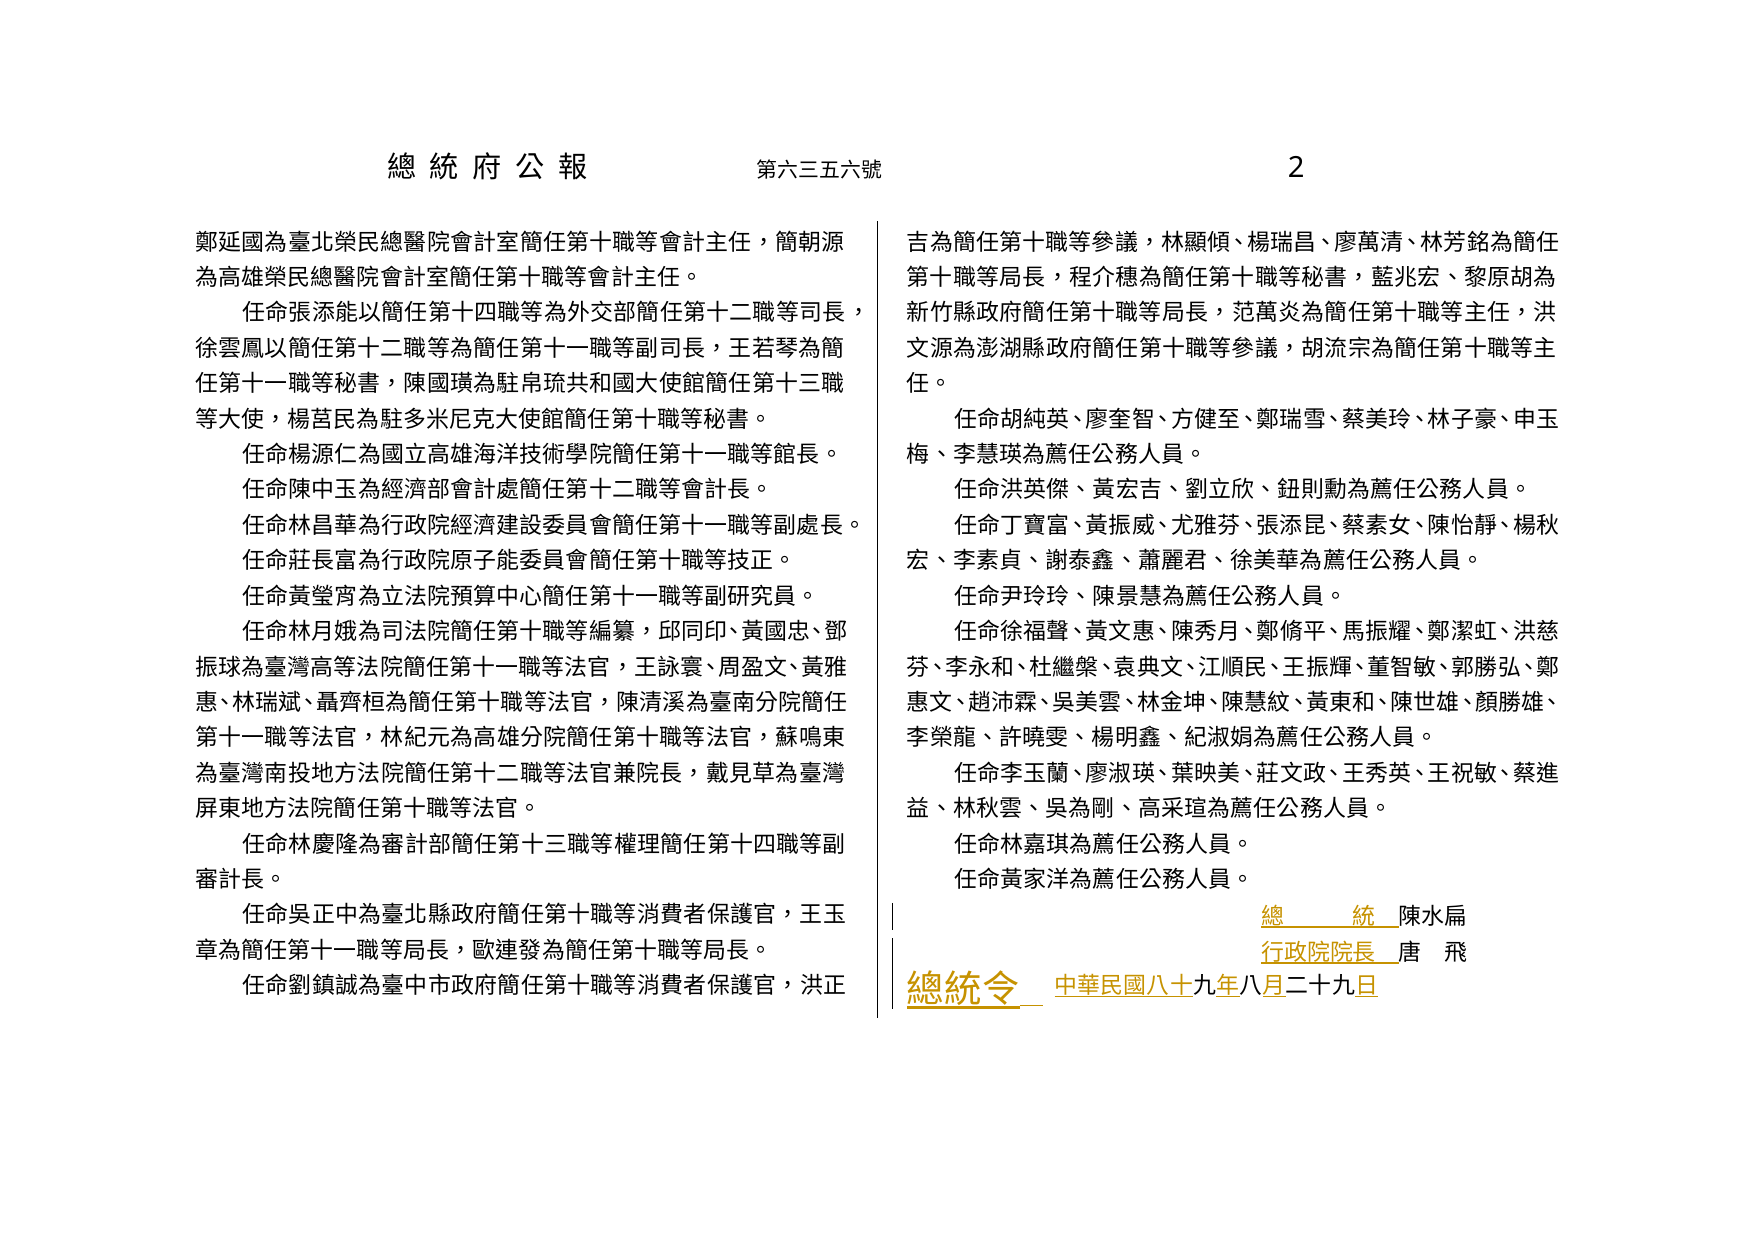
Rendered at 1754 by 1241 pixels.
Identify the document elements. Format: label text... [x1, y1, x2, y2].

text 任命洪英傑、黃宏吉、劉立欣、鈕則勳為薦任公務人員。 [907, 469, 1559, 505]
text 任命徐福聲、黃文惠、陳秀月、鄭脩平、馬振耀、鄭潔虹、洪慈芬、李永和、杜繼槃、袁典文、江順民、王振輝、董智敏、郭勝弘、鄭惠文、趙沛霖、吳美雲、林金坤、陳慧紋、黃東和、陳世雄、顏勝雄、李榮龍、許曉雯、楊明鑫、紀淑娟為薦任公務人員。 [907, 611, 1559, 753]
text 任命尹玲玲、陳景慧為薦任公務人員。 [907, 576, 1559, 611]
text 任命吳正中為臺北縣政府簡任第十職等消費者保護官，王玉章為簡任第十一職等局長，歐連發為簡任第十職等局長。 [195, 894, 847, 965]
text 任命林慶隆為審計部簡任第十三職等權理簡任第十四職等副審計長。 [195, 824, 847, 894]
text 任命林昌華為行政院經濟建設委員會簡任第十一職等副處長。 [195, 505, 847, 540]
text 任命李玉蘭、廖淑瑛、葉映美、莊文政、王秀英、王祝敏、蔡進益、林秋雲、吳為剛、高采瑄為薦任公務人員。 [907, 753, 1559, 824]
text 吉為簡任第十職等參議，林顯傾、楊瑞昌、廖萬清、林芳銘為簡任第十職等局長，程介穗為簡任第十職等秘書，藍兆宏、黎原胡為新竹縣政府簡任第十職等局長，范萬炎為簡任第十職等主任，洪文源為澎湖縣政府簡任第十職等參議，胡流宗為簡任第十職等主任。 [907, 222, 1559, 399]
text 任命張添能以簡任第十四職等為外交部簡任第十二職等司長，徐雲鳳以簡任第十二職等為簡任第十一職等副司長，王若琴為簡任第十一職等秘書，陳國璜為駐帛琉共和國大使館簡任第十三職等大使，楊莒民為駐多米尼克大使館簡任第十職等秘書。 [195, 292, 847, 434]
text 任命楊源仁為國立高雄海洋技術學院簡任第十一職等館長。 [195, 434, 847, 469]
text 總 統 陳水扁 [907, 903, 1559, 930]
text 行政院院長 唐 飛 [907, 938, 1559, 965]
text 任命陳中玉為經濟部會計處簡任第十二職等會計長。 [195, 469, 847, 505]
text 任命丁寶富、黃振威、尤雅芬、張添昆、蔡素女、陳怡靜、楊秋宏、李素貞、謝泰鑫、蕭麗君、徐美華為薦任公務人員。 [907, 505, 1559, 576]
text 任命胡純英、廖奎智、方健至、鄭瑞雪、蔡美玲、林子豪、申玉梅、李慧瑛為薦任公務人員。 [907, 399, 1559, 469]
text 任命黃瑩宵為立法院預算中心簡任第十一職等副研究員。 [195, 576, 847, 611]
text 任命劉鎮誠為臺中市政府簡任第十職等消費者保護官，洪正 [195, 965, 847, 1001]
text 任命黃家洋為薦任公務人員。 [907, 859, 1559, 894]
table_header 總統令 [904, 965, 1051, 1009]
text 任命莊長富為行政院原子能委員會簡任第十職等技正。 [195, 540, 847, 576]
text 鄭延國為臺北榮民總醫院會計室簡任第十職等會計主任，簡朝源為高雄榮民總醫院會計室簡任第十職等會計主任。 [195, 222, 847, 292]
text 任命林月娥為司法院簡任第十職等編纂，邱同印、黃國忠、鄧振球為臺灣高等法院簡任第十一職等法官，王詠寰、周盈文、黃雅惠、林瑞斌、聶齊桓為簡任第十職等法官，陳清溪為臺南分院簡任第十一職等法官，林紀元為高雄分院簡任第十職等法官，蘇鳴東為臺灣南投地方法院簡任第十二職等法官兼院長，戴見草為臺灣屏東地方法院簡任第十職等法官。 [195, 611, 847, 824]
table_header 中華民國八十九年八月二十九日 [1051, 965, 1564, 1009]
text 任命林嘉琪為薦任公務人員。 [907, 824, 1559, 859]
